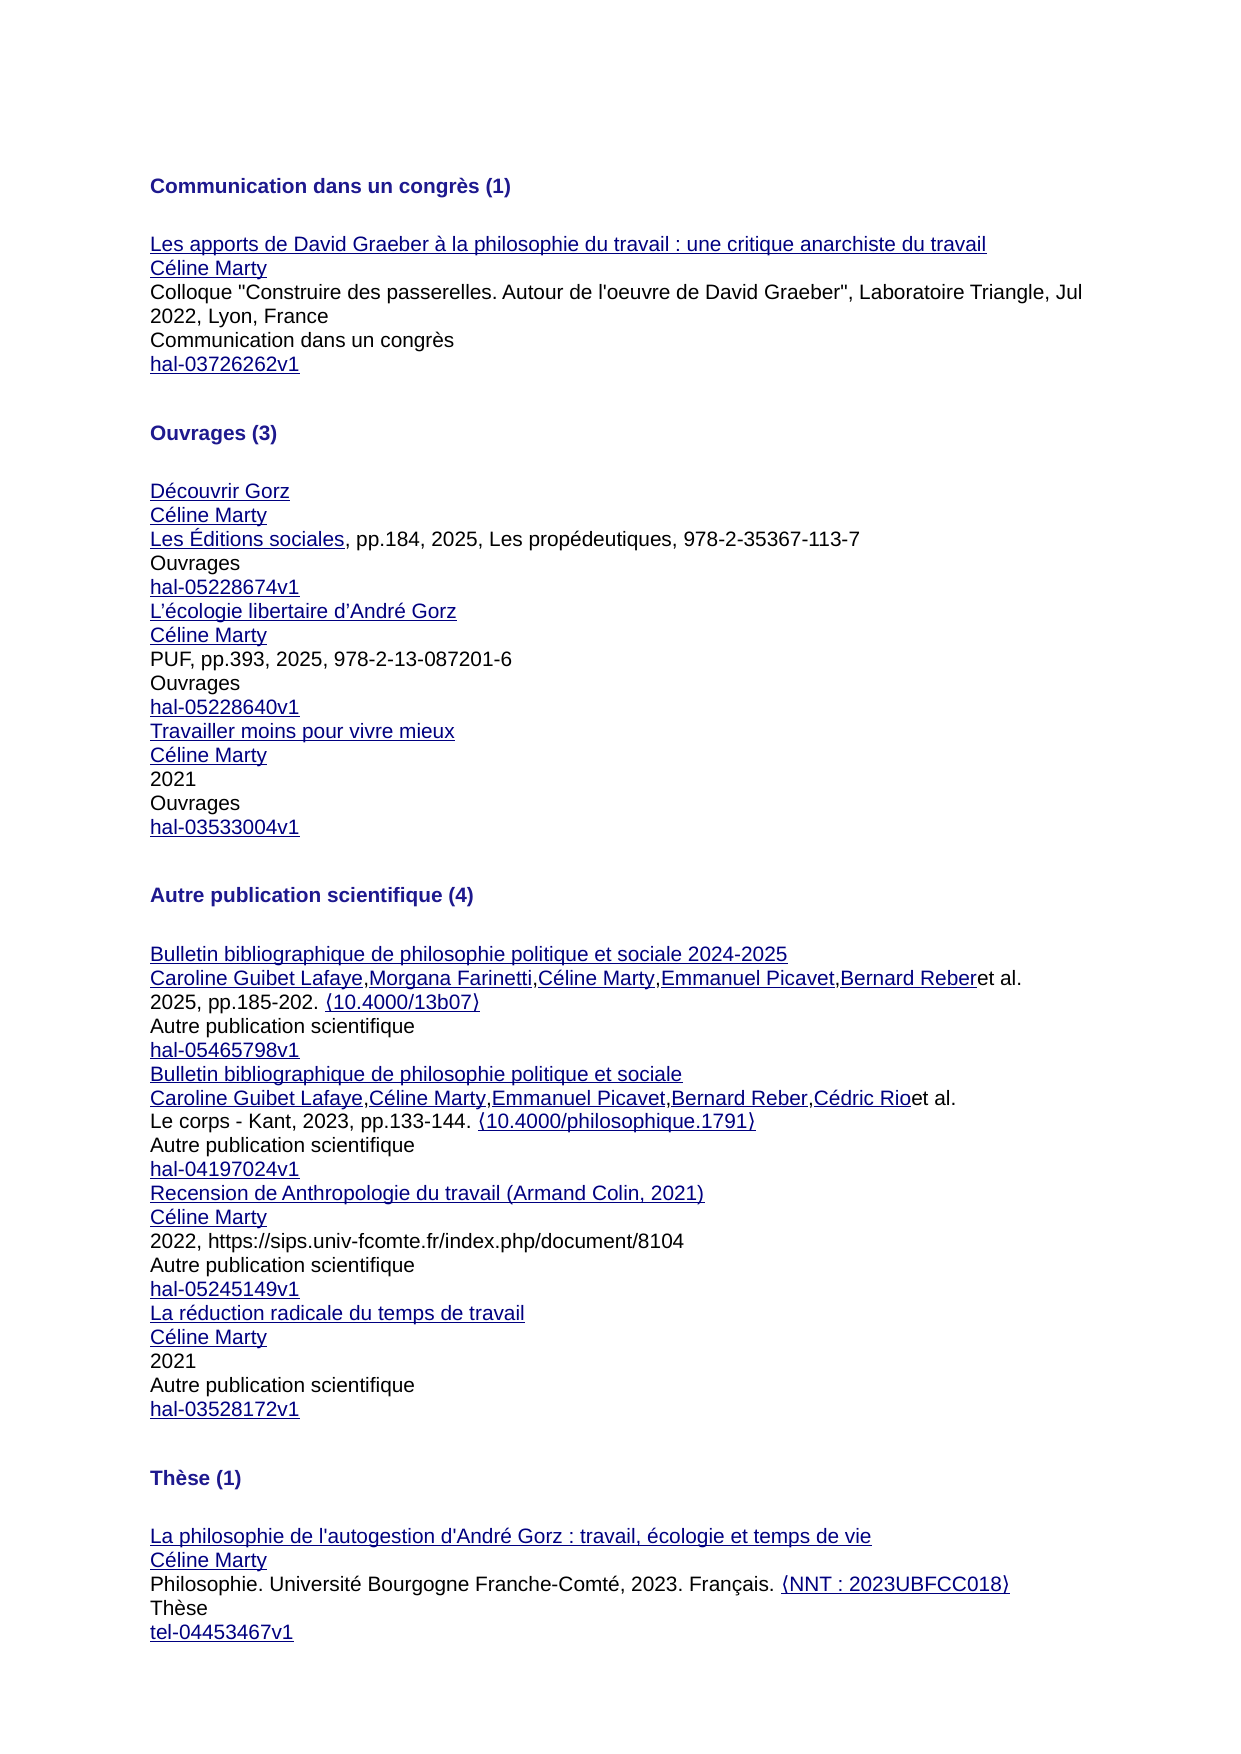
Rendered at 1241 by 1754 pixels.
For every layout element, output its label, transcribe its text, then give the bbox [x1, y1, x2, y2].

subtitle Communication dans un congrès (1) [150, 174, 1090, 198]
table_cell Bulletin bibliographique de philosophie politique et sociale Caroline Guibet Lafaye,Céline Marty,Emmanuel Picavet,Bernard Reber,Cédric Rioet al. Le corps - Kant, 2023, pp.133-144. ⟨10.4000/philosophique.1791⟩ Autre publication scientifique hal-04197024v1 [150, 1061, 1090, 1181]
table_header La philosophie de l'autogestion d'André Gorz : travail, écologie et temps de vie Céline Marty Philosophie. Université Bourgogne Franche-Comté, 2023. Français. ⟨NNT : 2023UBFCC018⟩ Thèse tel-04453467v1 [150, 1524, 1090, 1644]
table_cell Travailler moins pour vivre mieux Céline Marty 2021 Ouvrages hal-03533004v1 [150, 719, 1090, 838]
subtitle Thèse (1) [150, 1466, 1090, 1489]
table_cell La réduction radicale du temps de travail Céline Marty 2021 Autre publication scientifique hal-03528172v1 [150, 1301, 1090, 1421]
table_header Les apports de David Graeber à la philosophie du travail : une critique anarchiste du travail Céline Marty Colloque "Construire des passerelles. Autour de l'oeuvre de David Graeber", Laboratoire Triangle, Jul 2022, Lyon, France Communication dans un congrès hal-03726262v1 [150, 232, 1090, 376]
table_cell Recension de Anthropologie du travail (Armand Colin, 2021) Céline Marty 2022, https://sips.univ-fcomte.fr/index.php/document/8104 Autre publication scientifique hal-05245149v1 [150, 1181, 1090, 1301]
table_cell L’écologie libertaire d’André Gorz Céline Marty PUF, pp.393, 2025, 978-2-13-087201-6 Ouvrages hal-05228640v1 [150, 599, 1090, 719]
table_header Bulletin bibliographique de philosophie politique et sociale 2024-2025 Caroline Guibet Lafaye,Morgana Farinetti,Céline Marty,Emmanuel Picavet,Bernard Reberet al. 2025, pp.185-202. ⟨10.4000/13b07⟩ Autre publication scientifique hal-05465798v1 [150, 942, 1090, 1061]
subtitle Autre publication scientifique (4) [150, 883, 1090, 907]
table_header Découvrir Gorz Céline Marty Les Éditions sociales, pp.184, 2025, Les propédeutiques, 978-2-35367-113-7 Ouvrages hal-05228674v1 [150, 479, 1090, 599]
subtitle Ouvrages (3) [150, 421, 1090, 445]
